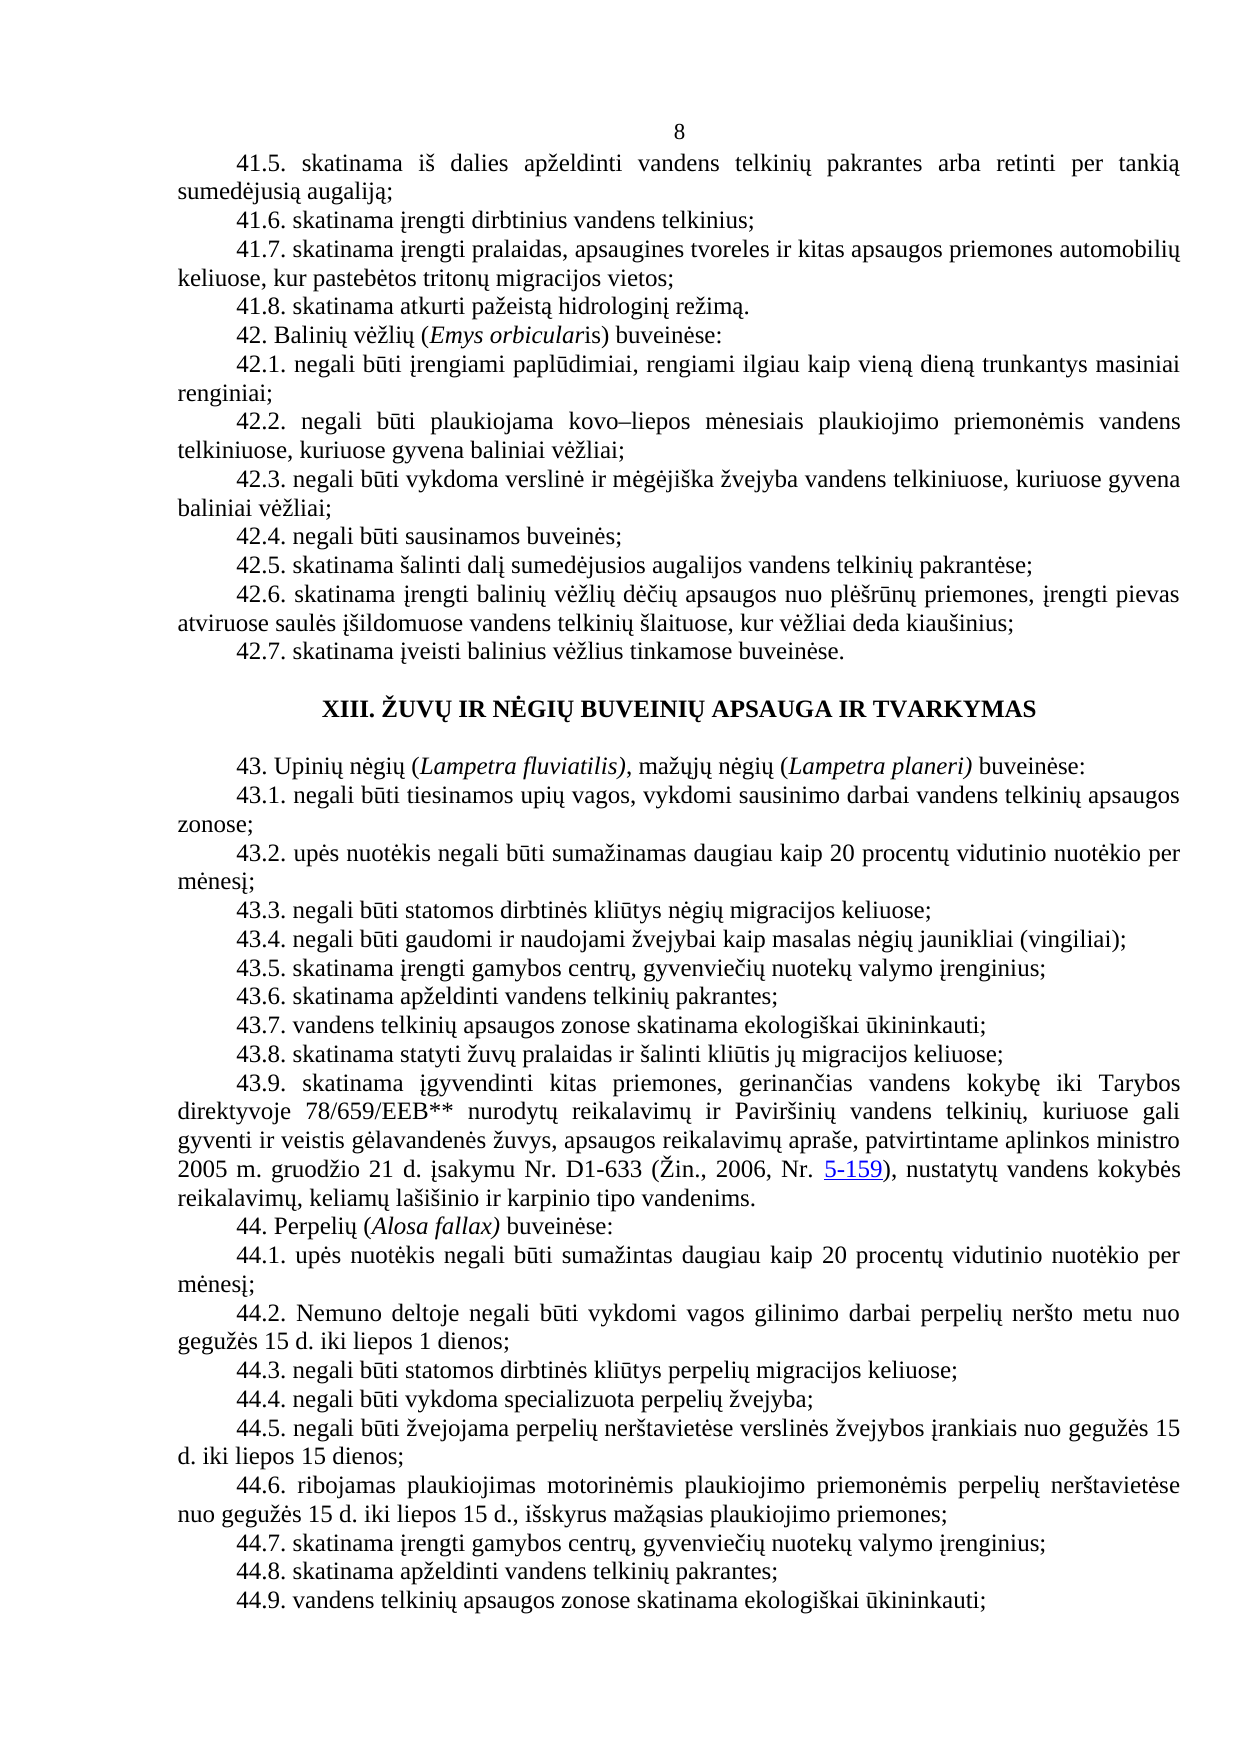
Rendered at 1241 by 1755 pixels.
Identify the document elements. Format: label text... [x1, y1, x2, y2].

text 44.5. negali būti žvejojama perpelių nerštavietėse verslinės žvejybos įrankiais nuo gegužės 15 d. iki liepos 15 dienos; [177, 1413, 1181, 1470]
text 44.1. upės nuotėkis negali būti sumažintas daugiau kaip 20 procentų vidutinio nuotėkio per mėnesį; [177, 1240, 1181, 1298]
text 43.3. negali būti statomos dirbtinės kliūtys nėgių migracijos keliuose; [177, 895, 1181, 924]
text 41.6. skatinama įrengti dirbtinius vandens telkinius; [177, 205, 1181, 234]
text 44.7. skatinama įrengti gamybos centrų, gyvenviečių nuotekų valymo įrenginius; [177, 1528, 1181, 1556]
text 43.1. negali būti tiesinamos upių vagos, vykdomi sausinimo darbai vandens telkinių apsaugos zonose; [177, 780, 1181, 838]
text 42. Balinių vėžlių (Emys orbicularis) buveinėse: [177, 320, 1181, 349]
text 43.5. skatinama įrengti gamybos centrų, gyvenviečių nuotekų valymo įrenginius; [177, 953, 1181, 981]
text 44.9. vandens telkinių apsaugos zonose skatinama ekologiškai ūkininkauti; [177, 1585, 1181, 1614]
text 42.2. negali būti plaukiojama kovo–liepos mėnesiais plaukiojimo priemonėmis vandens telkiniuose, kuriuose gyvena baliniai vėžliai; [177, 406, 1181, 464]
text 44.6. ribojamas plaukiojimas motorinėmis plaukiojimo priemonėmis perpelių nerštavietėse nuo gegužės 15 d. iki liepos 15 d., išskyrus mažąsias plaukiojimo priemones; [177, 1470, 1181, 1528]
text 43.7. vandens telkinių apsaugos zonose skatinama ekologiškai ūkininkauti; [177, 1010, 1181, 1039]
text 43.9. skatinama įgyvendinti kitas priemones, gerinančias vandens kokybę iki Tarybos direktyvoje 78/659/EEB** nurodytų reikalavimų ir Paviršinių vandens telkinių, kuriuose gali gyventi ir veistis gėlavandenės žuvys, apsaugos reikalavimų apraše, patvirtintame aplinkos ministro 2005 m. gruodžio 21 d. įsakymu Nr. D1-633 (Žin., 2006, Nr. 5-159), nustatytų vandens kokybės reikalavimų, keliamų lašišinio ir karpinio tipo vandenims. [177, 1068, 1181, 1211]
subtitle XIII. Žuvų ir nėgių buveinių apsauga ir tvarkymas [177, 694, 1181, 723]
text 42.6. skatinama įrengti balinių vėžlių dėčių apsaugos nuo plėšrūnų priemones, įrengti pievas atviruose saulės įšildomuose vandens telkinių šlaituose, kur vėžliai deda kiaušinius; [177, 579, 1181, 636]
text 43.8. skatinama statyti žuvų pralaidas ir šalinti kliūtis jų migracijos keliuose; [177, 1039, 1181, 1068]
text 44.3. negali būti statomos dirbtinės kliūtys perpelių migracijos keliuose; [177, 1355, 1181, 1384]
text 42.3. negali būti vykdoma verslinė ir mėgėjiška žvejyba vandens telkiniuose, kuriuose gyvena baliniai vėžliai; [177, 464, 1181, 521]
text 41.7. skatinama įrengti pralaidas, apsaugines tvoreles ir kitas apsaugos priemones automobilių keliuose, kur pastebėtos tritonų migracijos vietos; [177, 234, 1181, 291]
text 44. Perpelių (Alosa fallax) buveinėse: [177, 1211, 1181, 1240]
text 41.5. skatinama iš dalies apželdinti vandens telkinių pakrantes arba retinti per tankią sumedėjusią augaliją; [177, 148, 1181, 205]
text 43. Upinių nėgių (Lampetra fluviatilis), mažųjų nėgių (Lampetra planeri) buveinėse: [177, 751, 1181, 780]
text 42.4. negali būti sausinamos buveinės; [177, 521, 1181, 550]
text 43.4. negali būti gaudomi ir naudojami žvejybai kaip masalas nėgių jaunikliai (vingiliai); [177, 924, 1181, 953]
text 43.2. upės nuotėkis negali būti sumažinamas daugiau kaip 20 procentų vidutinio nuotėkio per mėnesį; [177, 838, 1181, 895]
text 43.6. skatinama apželdinti vandens telkinių pakrantes; [177, 981, 1181, 1010]
text 44.2. Nemuno deltoje negali būti vykdomi vagos gilinimo darbai perpelių neršto metu nuo gegužės 15 d. iki liepos 1 dienos; [177, 1298, 1181, 1355]
text 42.1. negali būti įrengiami paplūdimiai, rengiami ilgiau kaip vieną dieną trunkantys masiniai renginiai; [177, 349, 1181, 406]
text 42.7. skatinama įveisti balinius vėžlius tinkamose buveinėse. [177, 636, 1181, 665]
text 44.4. negali būti vykdoma specializuota perpelių žvejyba; [177, 1384, 1181, 1413]
text 42.5. skatinama šalinti dalį sumedėjusios augalijos vandens telkinių pakrantėse; [177, 550, 1181, 579]
text 44.8. skatinama apželdinti vandens telkinių pakrantes; [177, 1556, 1181, 1585]
text 41.8. skatinama atkurti pažeistą hidrologinį režimą. [177, 291, 1181, 320]
